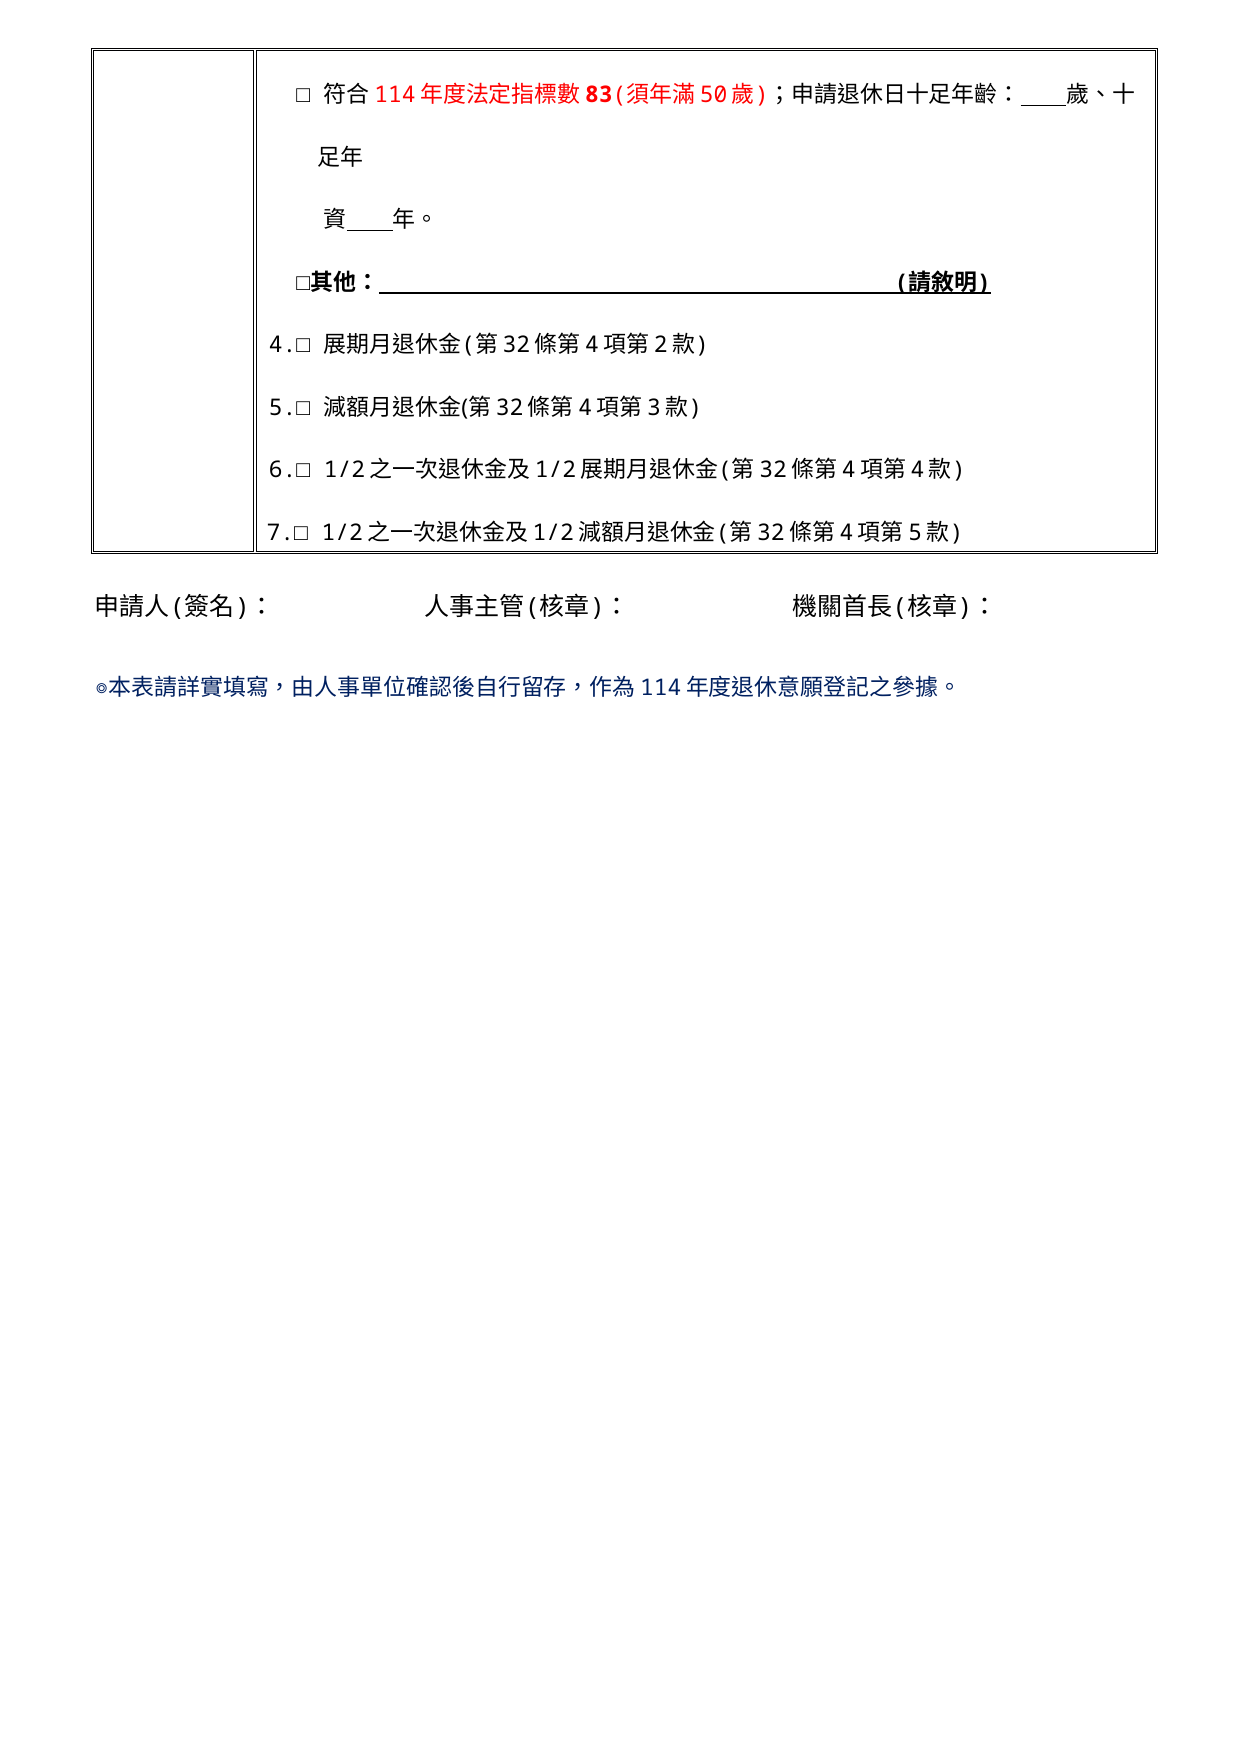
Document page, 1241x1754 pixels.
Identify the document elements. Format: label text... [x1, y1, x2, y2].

table_cell [94, 51, 253, 551]
text 申請人(簽名)： 人事主管(核章)： 機關首長(核章)： [94, 563, 1146, 626]
table_cell □ 符合114年度法定指標數83(須年滿50歲)；申請退休日十足年齡： 歲、十足年 資 年。 □其他： (請敘明) 4.□ 展期月退休金(第32條第4項第2款) 5.□ 減額月退休金(第32條第4項第3款) 6.□ 1/2之一次退休金及1/2展期月退休金(第32條第4項第4款) 7.□ 1/2之一次退休金及1/2減額月退休金(第32條第4項第5款) [257, 51, 1155, 551]
text ◎本表請詳實填寫，由人事單位確認後自行留存，作為114年度退休意願登記之參據。 [94, 644, 1146, 706]
